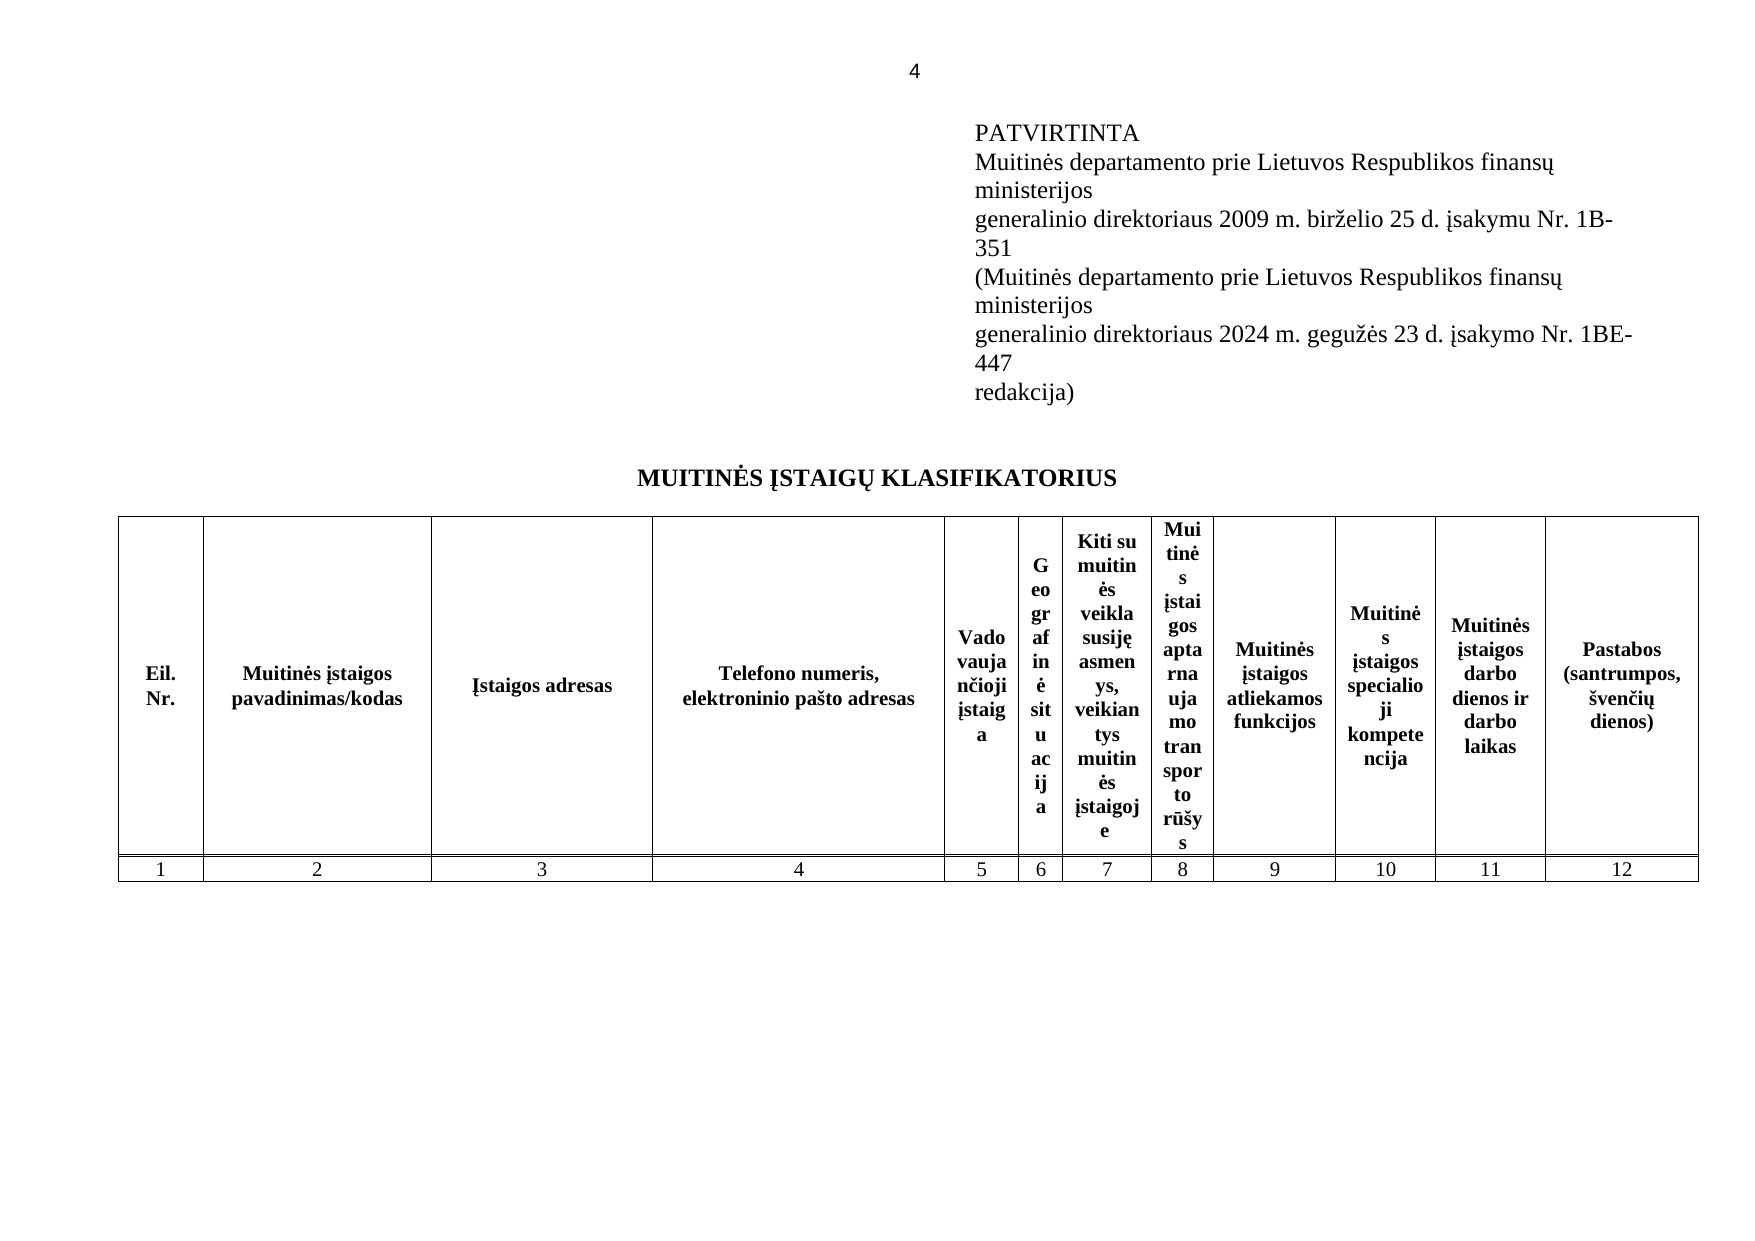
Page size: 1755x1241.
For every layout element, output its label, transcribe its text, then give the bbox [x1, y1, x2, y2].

text redakcija) [974, 377, 1636, 406]
text generalinio direktoriaus 2024 m. gegužės 23 d. įsakymo Nr. 1BE-447 [974, 319, 1636, 377]
table_cell 11 [1436, 857, 1545, 881]
text Muitinės departamento prie Lietuvos Respublikos finansų ministerijos [974, 147, 1636, 204]
table_cell 5 [945, 857, 1018, 881]
table_cell 4 [653, 857, 944, 881]
table_cell 2 [204, 857, 431, 881]
table_header Įstaigos adresas [432, 517, 652, 854]
table_cell 9 [1214, 857, 1335, 881]
table_cell 1 [119, 857, 203, 881]
table_cell 8 [1152, 857, 1213, 881]
table_cell 6 [1019, 857, 1062, 881]
table_header Muitinės įstaigos aptarnaujamo transporto rūšys [1152, 517, 1213, 854]
table_header Muitinės įstaigos pavadinimas/kodas [204, 517, 431, 854]
table_cell 7 [1063, 857, 1151, 881]
table_cell 10 [1336, 857, 1435, 881]
table_header Telefono numeris, elektroninio pašto adresas [653, 517, 944, 854]
table_header Muitinės įstaigos atliekamos funkcijos [1214, 517, 1335, 854]
table_header Kiti su muitinės veikla susiję asmenys, veikiantys muitinės įstaigoje [1063, 517, 1151, 854]
table_header Geografinė situacija [1019, 517, 1062, 854]
text MUITINĖS ĮSTAIGŲ KLASIFIKATORIUS [118, 463, 1636, 492]
text generalinio direktoriaus 2009 m. birželio 25 d. įsakymu Nr. 1B-351 [974, 204, 1636, 262]
table_header Muitinės įstaigos specialioji kompetencija [1336, 517, 1435, 854]
table_cell 12 [1546, 857, 1698, 881]
table_header Eil. Nr. [119, 517, 203, 854]
table_header Muitinės įstaigos darbo dienos ir darbo laikas [1436, 517, 1545, 854]
table_header Pastabos (santrumpos, švenčių dienos) [1546, 517, 1698, 854]
text PATVIRTINTA [974, 118, 1636, 147]
table_header Vadovaujančioji įstaiga [945, 517, 1018, 854]
table_cell 3 [432, 857, 652, 881]
text (Muitinės departamento prie Lietuvos Respublikos finansų ministerijos [974, 262, 1636, 319]
